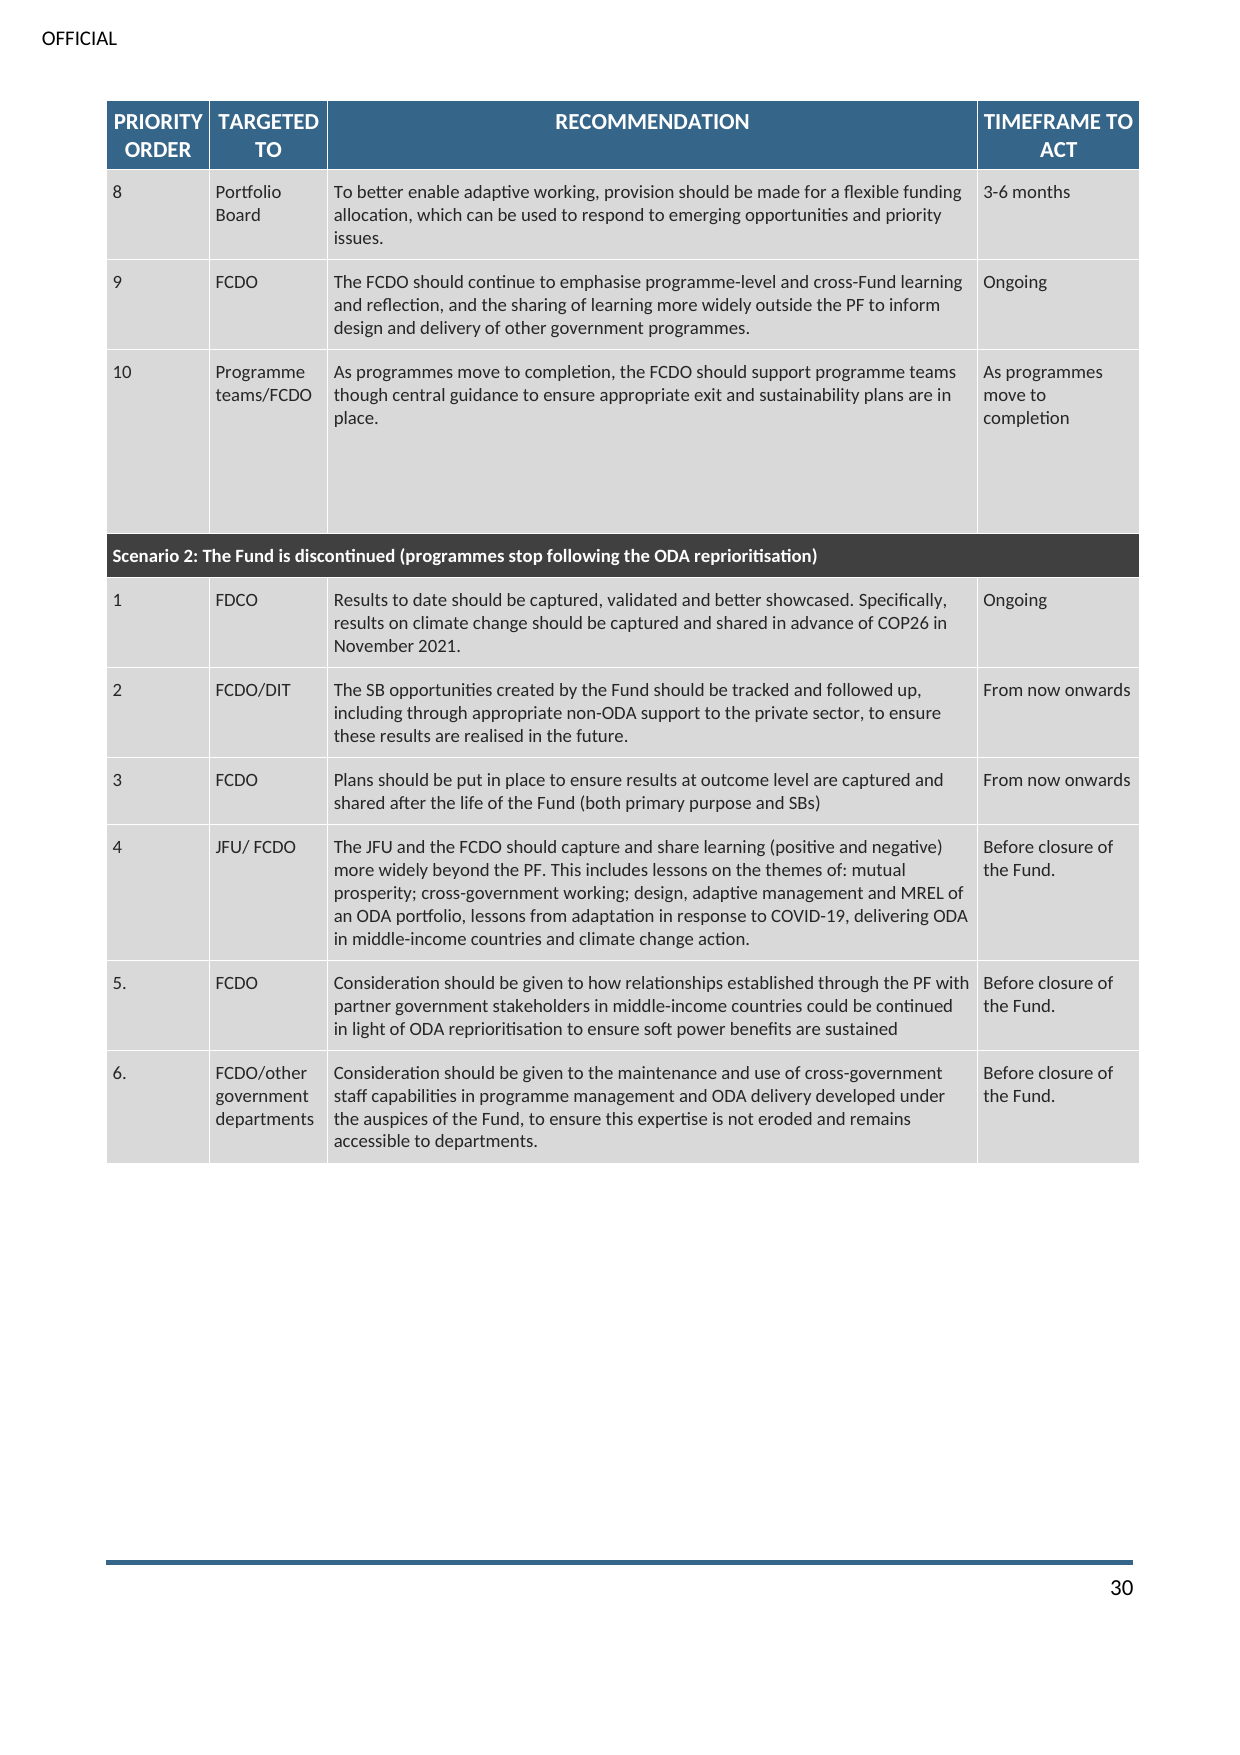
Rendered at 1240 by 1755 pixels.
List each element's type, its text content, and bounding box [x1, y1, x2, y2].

table_cell From now onwards [978, 758, 1139, 824]
table_cell Consideration should be given to the maintenance and use of cross-government staff capabilities in programme management and ODA delivery developed under the auspices of the Fund, to ensure this expertise is not eroded and remains accessible to departments. [328, 1051, 977, 1163]
table_cell Plans should be put in place to ensure results at outcome level are captured and shared after the life of the Fund (both primary purpose and SBs) [328, 758, 977, 824]
table_cell As programmes move to completion, the FCDO should support programme teams though central guidance to ensure appropriate exit and sustainability plans are in place. [328, 350, 977, 533]
table_cell The JFU and the FCDO should capture and share learning (positive and negative) more widely beyond the PF. This includes lessons on the themes of: mutual prosperity; cross-government working; design, adaptive management and MREL of an ODA portfolio, lessons from adaptation in response to COVID-19, delivering ODA in middle-income countries and climate change action. [328, 825, 977, 960]
table_cell JFU/ FCDO [210, 825, 327, 960]
table_cell FCDO [210, 758, 327, 824]
table_cell 2 [107, 668, 209, 757]
table_cell 6. [107, 1051, 209, 1163]
table_cell From now onwards [978, 668, 1139, 757]
table_cell As programmes move to completion [978, 350, 1139, 533]
table_header Targeted to [210, 101, 327, 169]
table_cell Scenario 2: The Fund is discontinued (programmes stop following the ODA reprioritisation) [107, 534, 1139, 577]
table_cell FCDO/DIT [210, 668, 327, 757]
table_cell Consideration should be given to how relationships established through the PF with partner government stakeholders in middle-income countries could be continued in light of ODA reprioritisation to ensure soft power benefits are sustained [328, 961, 977, 1050]
table_cell The SB opportunities created by the Fund should be tracked and followed up, including through appropriate non-ODA support to the private sector, to ensure these results are realised in the future. [328, 668, 977, 757]
table_cell Ongoing [978, 260, 1139, 349]
table_cell Before closure of the Fund. [978, 961, 1139, 1050]
table_cell 3 [107, 758, 209, 824]
table_cell FDCO [210, 578, 327, 667]
table_cell Ongoing [978, 578, 1139, 667]
table_cell FCDO [210, 961, 327, 1050]
table_cell 3-6 months [978, 170, 1139, 259]
table_cell Programme teams/FCDO [210, 350, 327, 533]
table_cell FCDO [210, 260, 327, 349]
table_cell 1 [107, 578, 209, 667]
table_cell 4 [107, 825, 209, 960]
table_cell 5. [107, 961, 209, 1050]
table_cell 9 [107, 260, 209, 349]
table_cell Portfolio Board [210, 170, 327, 259]
table_cell FCDO/other government departments [210, 1051, 327, 1163]
table_cell To better enable adaptive working, provision should be made for a flexible funding allocation, which can be used to respond to emerging opportunities and priority issues. [328, 170, 977, 259]
table_cell Before closure of the Fund. [978, 1051, 1139, 1163]
table_header Timeframe to act [978, 101, 1139, 169]
table_cell Before closure of the Fund. [978, 825, 1139, 960]
table_cell 8 [107, 170, 209, 259]
table_header Recommendation [328, 101, 977, 169]
table_cell 10 [107, 350, 209, 533]
table_cell The FCDO should continue to emphasise programme-level and cross-Fund learning and reflection, and the sharing of learning more widely outside the PF to inform design and delivery of other government programmes. [328, 260, 977, 349]
table_header Priority Order [107, 101, 209, 169]
table_cell Results to date should be captured, validated and better showcased. Specifically, results on climate change should be captured and shared in advance of COP26 in November 2021. [328, 578, 977, 667]
